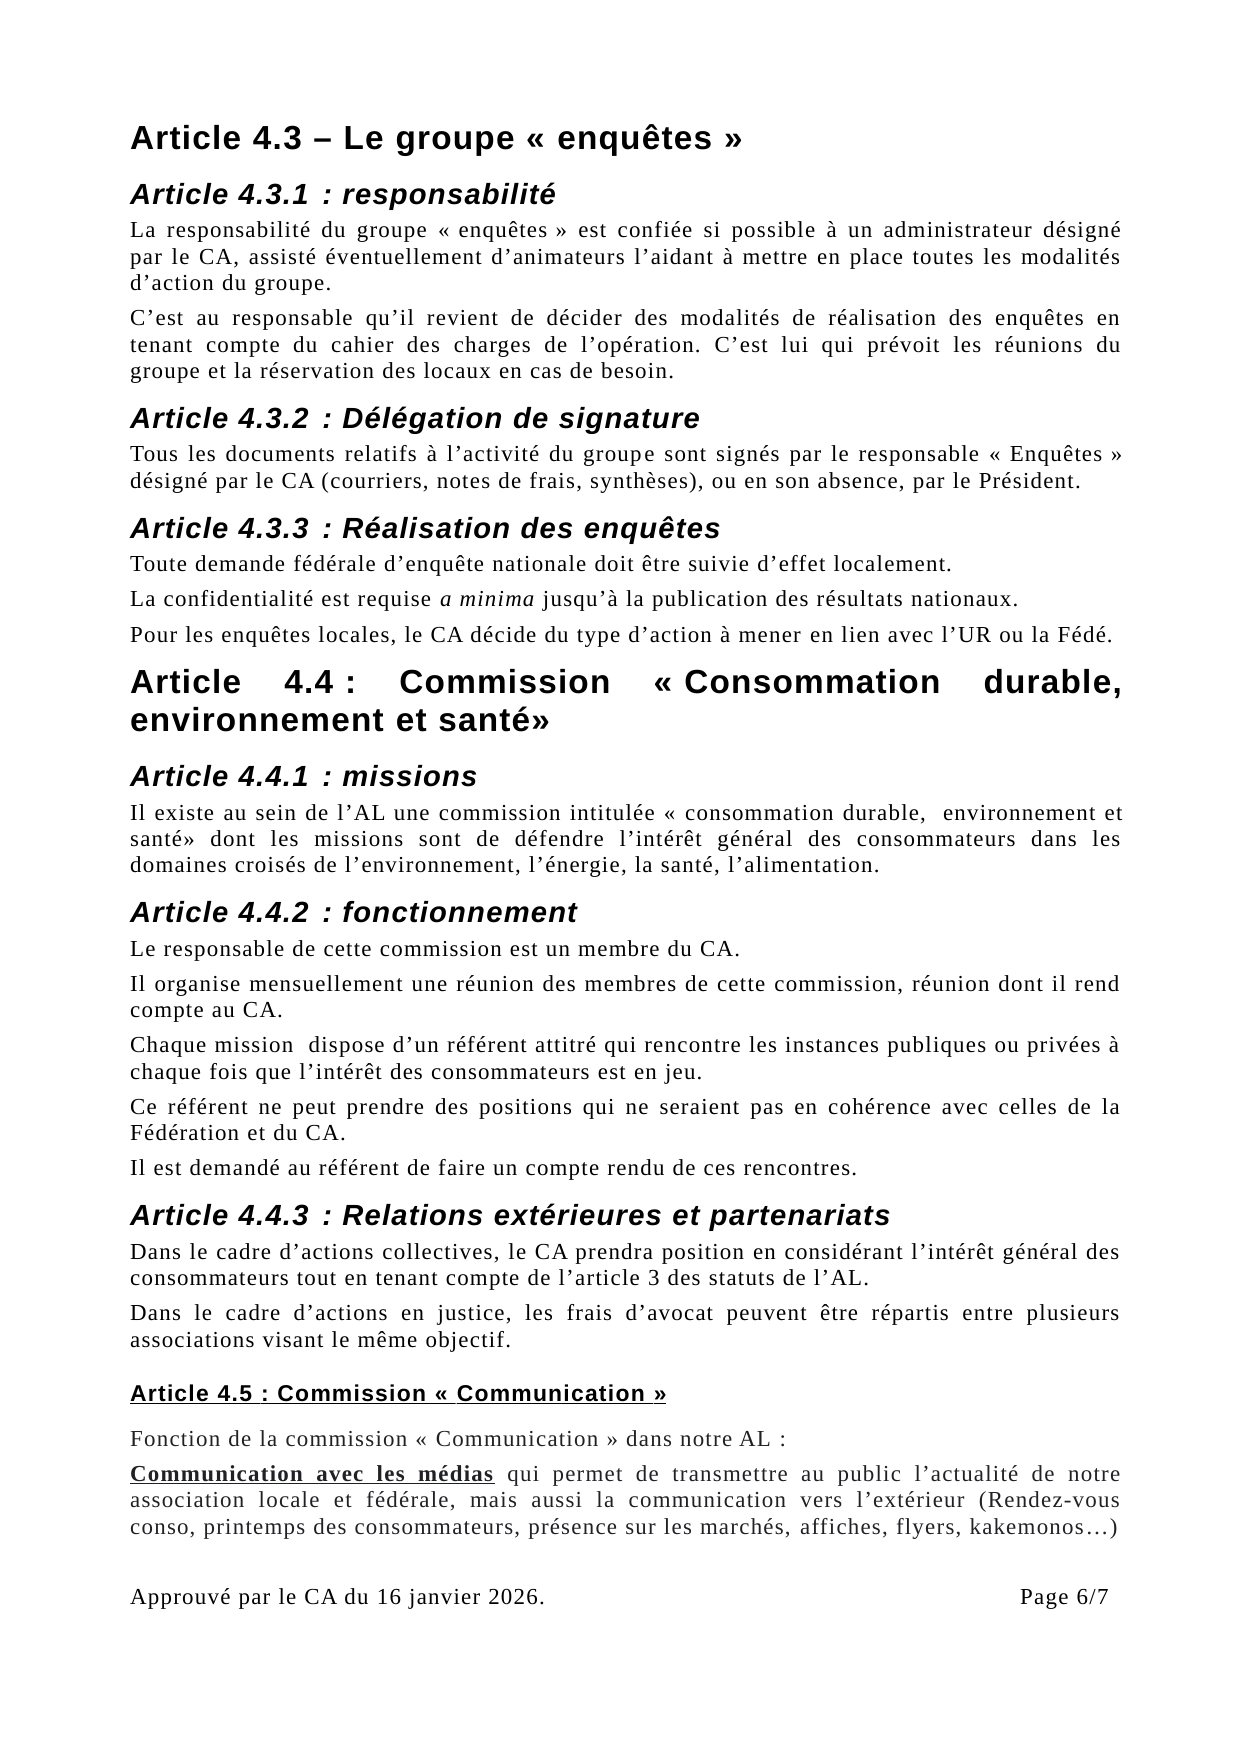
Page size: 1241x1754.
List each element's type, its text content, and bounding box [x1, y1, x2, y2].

text C’est au responsable qu’il revient de décider des modalités de réalisation des enquêtes en tenant compte du cahier des charges de l’opération. C’est lui qui prévoit les réunions du groupe et la réservation des locaux en cas de besoin. [130, 304, 1122, 383]
text Il est demandé au référent de faire un compte rendu de ces rencontres. [130, 1154, 1122, 1181]
subtitle Article 4.3.1 : responsabilité [130, 177, 1122, 211]
subtitle Article 4.3.2 : Délégation de signature [130, 401, 1122, 434]
subtitle Article 4.4.1 : missions [130, 759, 1122, 793]
text Tous les documents relatifs à l’activité du groupe sont signés par le responsable « Enquêtes » désigné par le CA (courriers, notes de frais, synthèses), ou en son absence, par le Président. [130, 441, 1122, 493]
text Ce référent ne peut prendre des positions qui ne seraient pas en cohérence avec celles de la Fédération et du CA. [130, 1093, 1122, 1146]
text Communication avec les médias qui permet de transmettre au public l’actualité de notre association locale et fédérale, mais aussi la communication vers l’extérieur (Rendez-vous conso, printemps des consommateurs, présence sur les marchés, affiches, flyers, kakemonos…) [130, 1460, 1122, 1539]
subtitle Article 4.3.3 : Réalisation des enquêtes [130, 511, 1122, 544]
text Il existe au sein de l’AL une commission intitulée « consommation durable, environnement et santé» dont les missions sont de défendre l’intérêt général des consommateurs dans les domaines croisés de l’environnement, l’énergie, la santé, l’alimentation. [130, 798, 1122, 878]
text Fonction de la commission « Communication » dans notre AL : [130, 1425, 1122, 1451]
text La confidentialité est requise a minima jusqu’à la publication des résultats nationaux. [130, 585, 1122, 612]
text Toute demande fédérale d’enquête nationale doit être suivie d’effet localement. [130, 550, 1122, 577]
subtitle Article 4.4.3 : Relations extérieures et partenariats [130, 1198, 1122, 1232]
text Dans le cadre d’actions collectives, le CA prendra position en considérant l’intérêt général des consommateurs tout en tenant compte de l’article 3 des statuts de l’AL. [130, 1238, 1122, 1291]
text Dans le cadre d’actions en justice, les frais d’avocat peuvent être répartis entre plusieurs associations visant le même objectif. [130, 1299, 1122, 1352]
subtitle Article 4.4.2 : fonctionnement [130, 895, 1122, 929]
text Chaque mission dispose d’un référent attitré qui rencontre les instances publiques ou privées à chaque fois que l’intérêt des consommateurs est en jeu. [130, 1031, 1122, 1084]
text Pour les enquêtes locales, le CA décide du type d’action à mener en lien avec l’UR ou la Fédé. [130, 621, 1122, 647]
text Il organise mensuellement une réunion des membres de cette commission, réunion dont il rend compte au CA. [130, 970, 1122, 1022]
text Le responsable de cette commission est un membre du CA. [130, 934, 1122, 961]
text La responsabilité du groupe « enquêtes » est confiée si possible à un administrateur désigné par le CA, assisté éventuellement d’animateurs l’aidant à mettre en place toutes les modalités d’action du groupe. [130, 217, 1122, 296]
subtitle Article 4.5 : Commission « Communication » [130, 1380, 1122, 1406]
subtitle Article 4.3 – Le groupe « enquêtes » [130, 118, 1122, 157]
subtitle Article 4.4 : Commission « Consommation durable, environnement et santé» [130, 662, 1122, 738]
